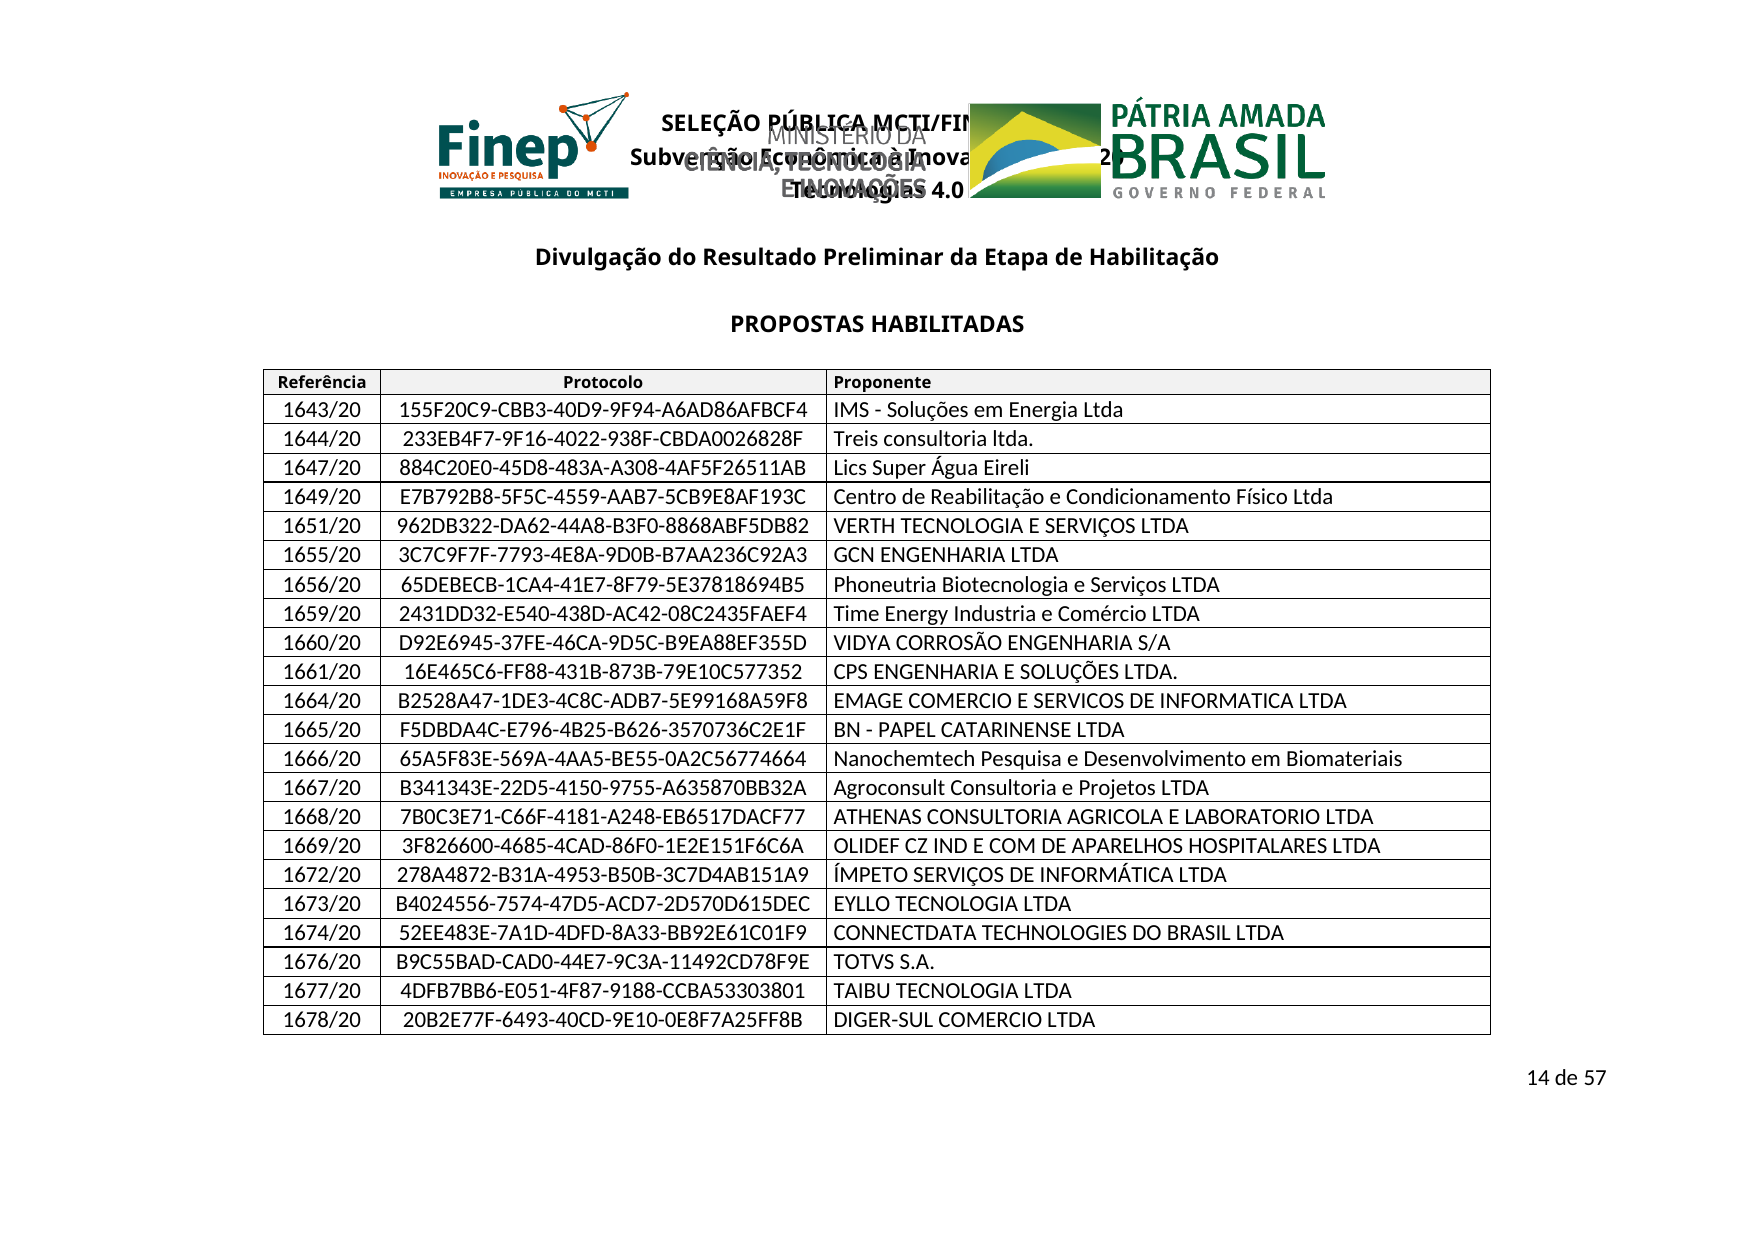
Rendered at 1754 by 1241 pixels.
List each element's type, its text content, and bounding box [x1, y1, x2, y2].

table_cell 4DFB7BB6-E051-4F87-9188-CCBA53303801 [381, 977, 826, 1004]
table_cell 65DEBECB-1CA4-41E7-8F79-5E37818694B5 [381, 570, 826, 598]
table_cell 1656/20 [264, 570, 380, 598]
table_cell GCN ENGENHARIA LTDA [827, 541, 1490, 569]
table_cell 1672/20 [264, 860, 380, 888]
table_cell Phoneutria Biotecnologia e Serviços LTDA [827, 570, 1490, 598]
table_cell CONNECTDATA TECHNOLOGIES DO BRASIL LTDA [827, 919, 1490, 946]
table_cell VIDYA CORROSÃO ENGENHARIA S/A [827, 628, 1490, 656]
table_cell 16E465C6-FF88-431B-873B-79E10C577352 [381, 657, 826, 685]
table_cell 7B0C3E71-C66F-4181-A248-EB6517DACF77 [381, 802, 826, 830]
table_cell 1643/20 [264, 395, 380, 423]
table_cell 1655/20 [264, 541, 380, 569]
table_cell B341343E-22D5-4150-9755-A635870BB32A [381, 773, 826, 801]
table_cell 1667/20 [264, 773, 380, 801]
table_cell Centro de Reabilitação e Condicionamento Físico Ltda [827, 483, 1490, 511]
table_cell Treis consultoria ltda. [827, 424, 1490, 452]
table_cell OLIDEF CZ IND E COM DE APARELHOS HOSPITALARES LTDA [827, 831, 1490, 859]
table_cell 1668/20 [264, 802, 380, 830]
table_cell CPS ENGENHARIA E SOLUÇÕES LTDA. [827, 657, 1490, 685]
table_cell B2528A47-1DE3-4C8C-ADB7-5E99168A59F8 [381, 686, 826, 714]
table_header Referência [264, 370, 380, 394]
table_header Proponente [827, 370, 1490, 394]
table_cell D92E6945-37FE-46CA-9D5C-B9EA88EF355D [381, 628, 826, 656]
table_cell 1659/20 [264, 599, 380, 627]
table_cell ATHENAS CONSULTORIA AGRICOLA E LABORATORIO LTDA [827, 802, 1490, 830]
table_cell 962DB322-DA62-44A8-B3F0-8868ABF5DB82 [381, 512, 826, 539]
table_cell 1673/20 [264, 889, 380, 917]
table_cell 1669/20 [264, 831, 380, 859]
table_cell 3F826600-4685-4CAD-86F0-1E2E151F6C6A [381, 831, 826, 859]
table_cell 1660/20 [264, 628, 380, 656]
table_cell 52EE483E-7A1D-4DFD-8A33-BB92E61C01F9 [381, 919, 826, 946]
table_cell TAIBU TECNOLOGIA LTDA [827, 977, 1490, 1004]
table_cell 155F20C9-CBB3-40D9-9F94-A6AD86AFBCF4 [381, 395, 826, 423]
table_cell 1664/20 [264, 686, 380, 714]
table_cell BN - PAPEL CATARINENSE LTDA [827, 715, 1490, 743]
table_cell Time Energy Industria e Comércio LTDA [827, 599, 1490, 627]
table_cell 3C7C9F7F-7793-4E8A-9D0B-B7AA236C92A3 [381, 541, 826, 569]
table_cell EYLLO TECNOLOGIA LTDA [827, 889, 1490, 917]
table_cell 1676/20 [264, 948, 380, 976]
table_cell B4024556-7574-47D5-ACD7-2D570D615DEC [381, 889, 826, 917]
table_cell TOTVS S.A. [827, 948, 1490, 976]
table_cell Nanochemtech Pesquisa e Desenvolvimento em Biomateriais [827, 744, 1490, 772]
table_cell 884C20E0-45D8-483A-A308-4AF5F26511AB [381, 454, 826, 481]
table_cell 1651/20 [264, 512, 380, 539]
table_cell IMS - Soluções em Energia Ltda [827, 395, 1490, 423]
table_cell EMAGE COMERCIO E SERVICOS DE INFORMATICA LTDA [827, 686, 1490, 714]
table_cell DIGER-SUL COMERCIO LTDA [827, 1006, 1490, 1034]
table_cell 65A5F83E-569A-4AA5-BE55-0A2C56774664 [381, 744, 826, 772]
table_cell B9C55BAD-CAD0-44E7-9C3A-11492CD78F9E [381, 948, 826, 976]
table_cell 1665/20 [264, 715, 380, 743]
table_header Protocolo [381, 370, 826, 394]
table_cell 2431DD32-E540-438D-AC42-08C2435FAEF4 [381, 599, 826, 627]
table_cell 278A4872-B31A-4953-B50B-3C7D4AB151A9 [381, 860, 826, 888]
table_cell Agroconsult Consultoria e Projetos LTDA [827, 773, 1490, 801]
table_cell E7B792B8-5F5C-4559-AAB7-5CB9E8AF193C [381, 483, 826, 511]
table_cell 20B2E77F-6493-40CD-9E10-0E8F7A25FF8B [381, 1006, 826, 1034]
table_cell 1666/20 [264, 744, 380, 772]
table_cell F5DBDA4C-E796-4B25-B626-3570736C2E1F [381, 715, 826, 743]
table_cell 1677/20 [264, 977, 380, 1004]
table_cell VERTH TECNOLOGIA E SERVIÇOS LTDA [827, 512, 1490, 539]
table_cell 1678/20 [264, 1006, 380, 1034]
table_cell 1674/20 [264, 919, 380, 946]
table_cell 233EB4F7-9F16-4022-938F-CBDA0026828F [381, 424, 826, 452]
table_cell 1644/20 [264, 424, 380, 452]
table_cell 1649/20 [264, 483, 380, 511]
table_cell ÍMPETO SERVIÇOS DE INFORMÁTICA LTDA [827, 860, 1490, 888]
table_cell 1647/20 [264, 454, 380, 481]
table_cell Lics Super Água Eireli [827, 454, 1490, 481]
table_cell 1661/20 [264, 657, 380, 685]
